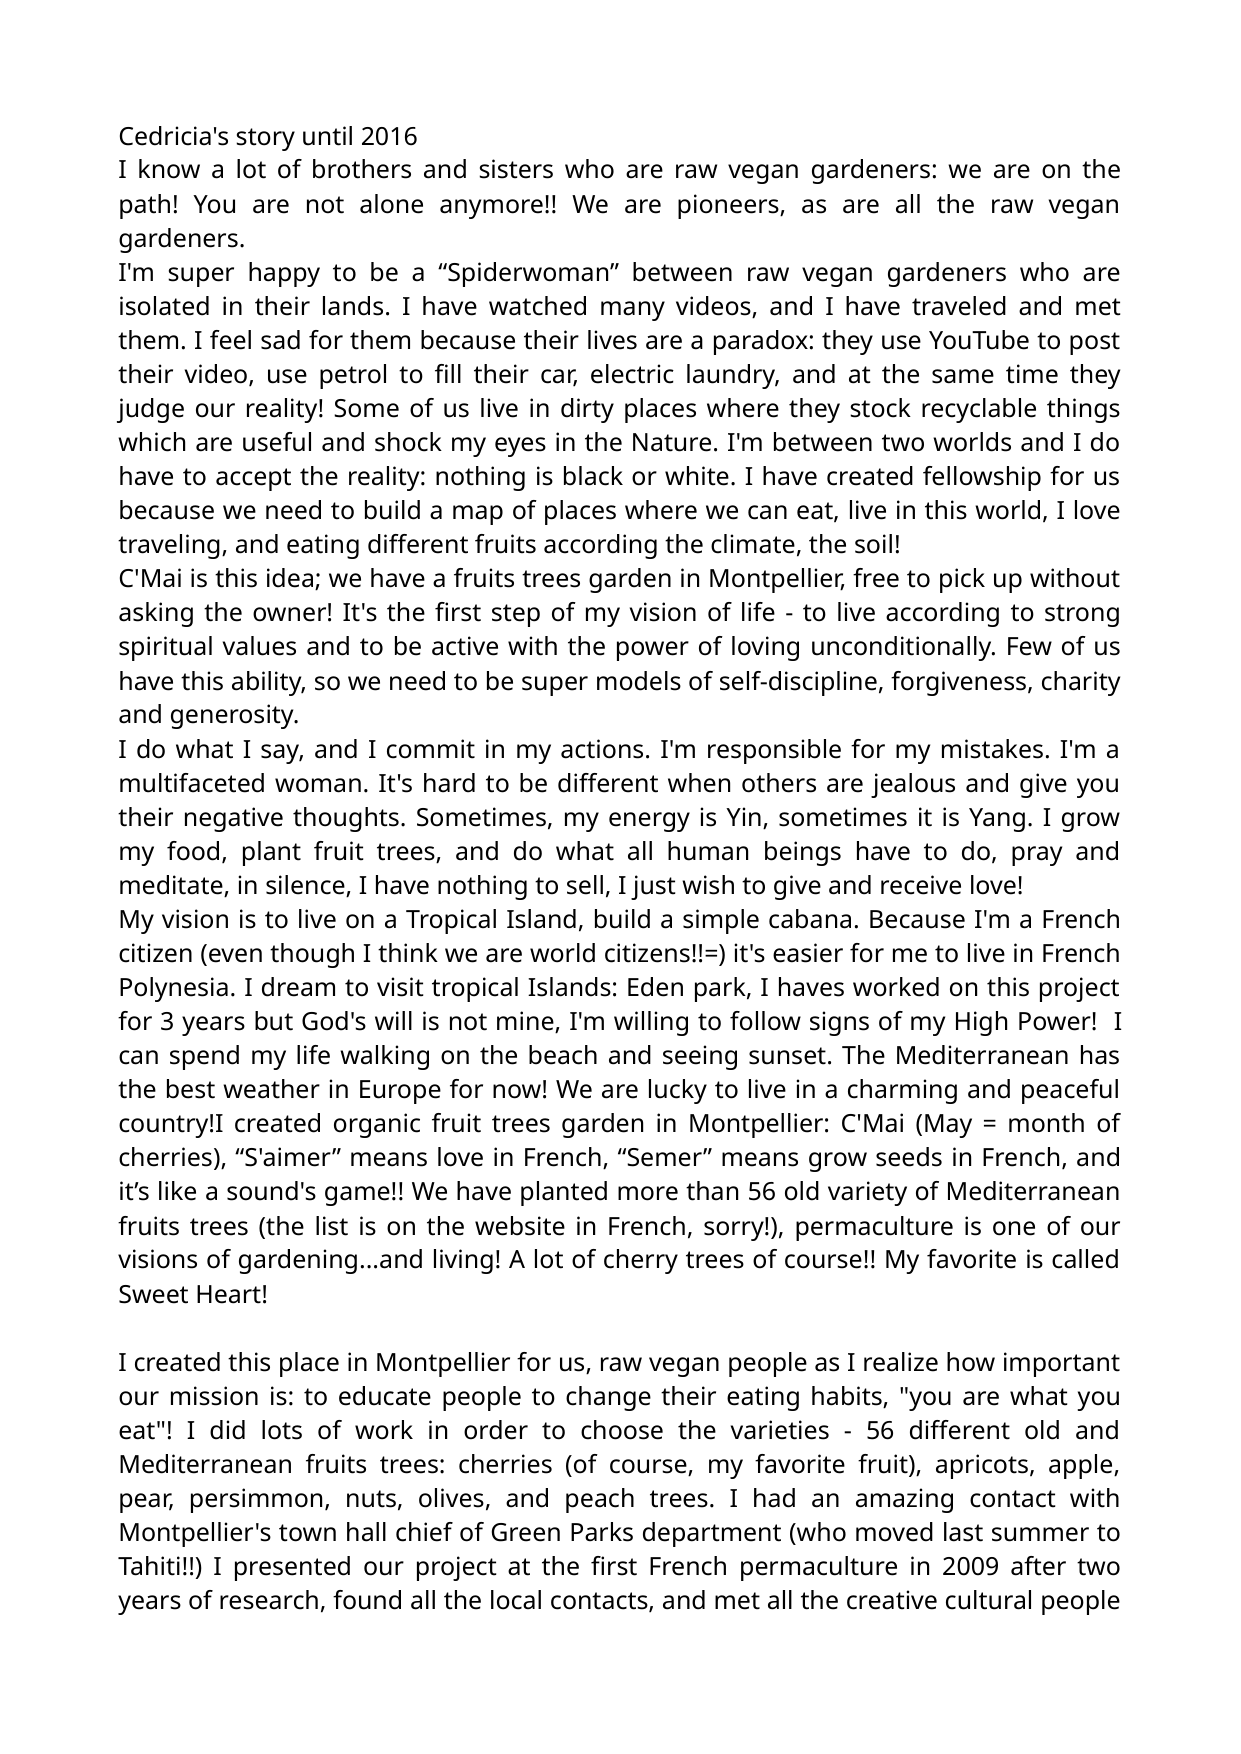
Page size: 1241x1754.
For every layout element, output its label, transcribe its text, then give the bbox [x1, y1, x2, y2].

text My vision is to live on a Tropical Island, build a simple cabana. Because I'm a French citizen (even though I think we are world citizens!!=) it's easier for me to live in French Polynesia. I dream to visit tropical Islands: Eden park, I haves worked on this project for 3 years but God's will is not mine, I'm willing to follow signs of my High Power! I can spend my life walking on the beach and seeing sunset. The Mediterranean has the best weather in Europe for now! We are lucky to live in a charming and peaceful country! I created organic fruit trees garden in Montpellier: C'Mai (May = month of cherries), “S'aimer” means love in French, “Semer” means grow seeds in French, and it’s like a sound's game!! We have planted more than 56 old variety of Mediterranean fruits trees (the list is on the website in French, sorry!), permaculture is one of our visions of gardening...and living! A lot of cherry trees of course!! My favorite is called Sweet Heart! [118, 902, 1122, 1310]
text I'm super happy to be a “Spiderwoman” between raw vegan gardeners who are isolated in their lands. I have watched many videos, and I have traveled and met them. I feel sad for them because their lives are a paradox: they use YouTube to post their video, use petrol to fill their car, electric laundry, and at the same time they judge our reality! Some of us live in dirty places where they stock recyclable things which are useful and shock my eyes in the Nature. I'm between two worlds and I do have to accept the reality: nothing is black or white. I have created fellowship for us because we need to build a map of places where we can eat, live in this world, I love traveling, and eating different fruits according the climate, the soil! [118, 254, 1122, 561]
text I know a lot of brothers and sisters who are raw vegan gardeners: we are on the path! You are not alone anymore!! We are pioneers, as are all the raw vegan gardeners. [118, 152, 1122, 254]
text I created this place in Montpellier for us, raw vegan people as I realize how important our mission is: to educate people to change their eating habits, "you are what you eat"! I did lots of work in order to choose the varieties - 56 different old and Mediterranean fruits trees: cherries (of course, my favorite fruit), apricots, apple, pear, persimmon, nuts, olives, and peach trees. I had an amazing contact with Montpellier's town hall chief of Green Parks department (who moved last summer to Tahiti!!) I presented our project at the first French permaculture in 2009 after two years of research, found all the local contacts, and met all the creative cultural people [118, 1344, 1122, 1617]
text Cedricia's story until 2016 [118, 118, 1122, 152]
text C'Mai is this idea; we have a fruits trees garden in Montpellier, free to pick up without asking the owner! It's the first step of my vision of life - to live according to strong spiritual values and to be active with the power of loving unconditionally. Few of us have this ability, so we need to be super models of self-discipline, forgiveness, charity and generosity. [118, 561, 1122, 731]
text I do what I say, and I commit in my actions. I'm responsible for my mistakes. I'm a multifaceted woman. It's hard to be different when others are jealous and give you their negative thoughts. Sometimes, my energy is Yin, sometimes it is Yang. I grow my food, plant fruit trees, and do what all human beings have to do, pray and meditate, in silence, I have nothing to sell, I just wish to give and receive love! [118, 731, 1122, 902]
